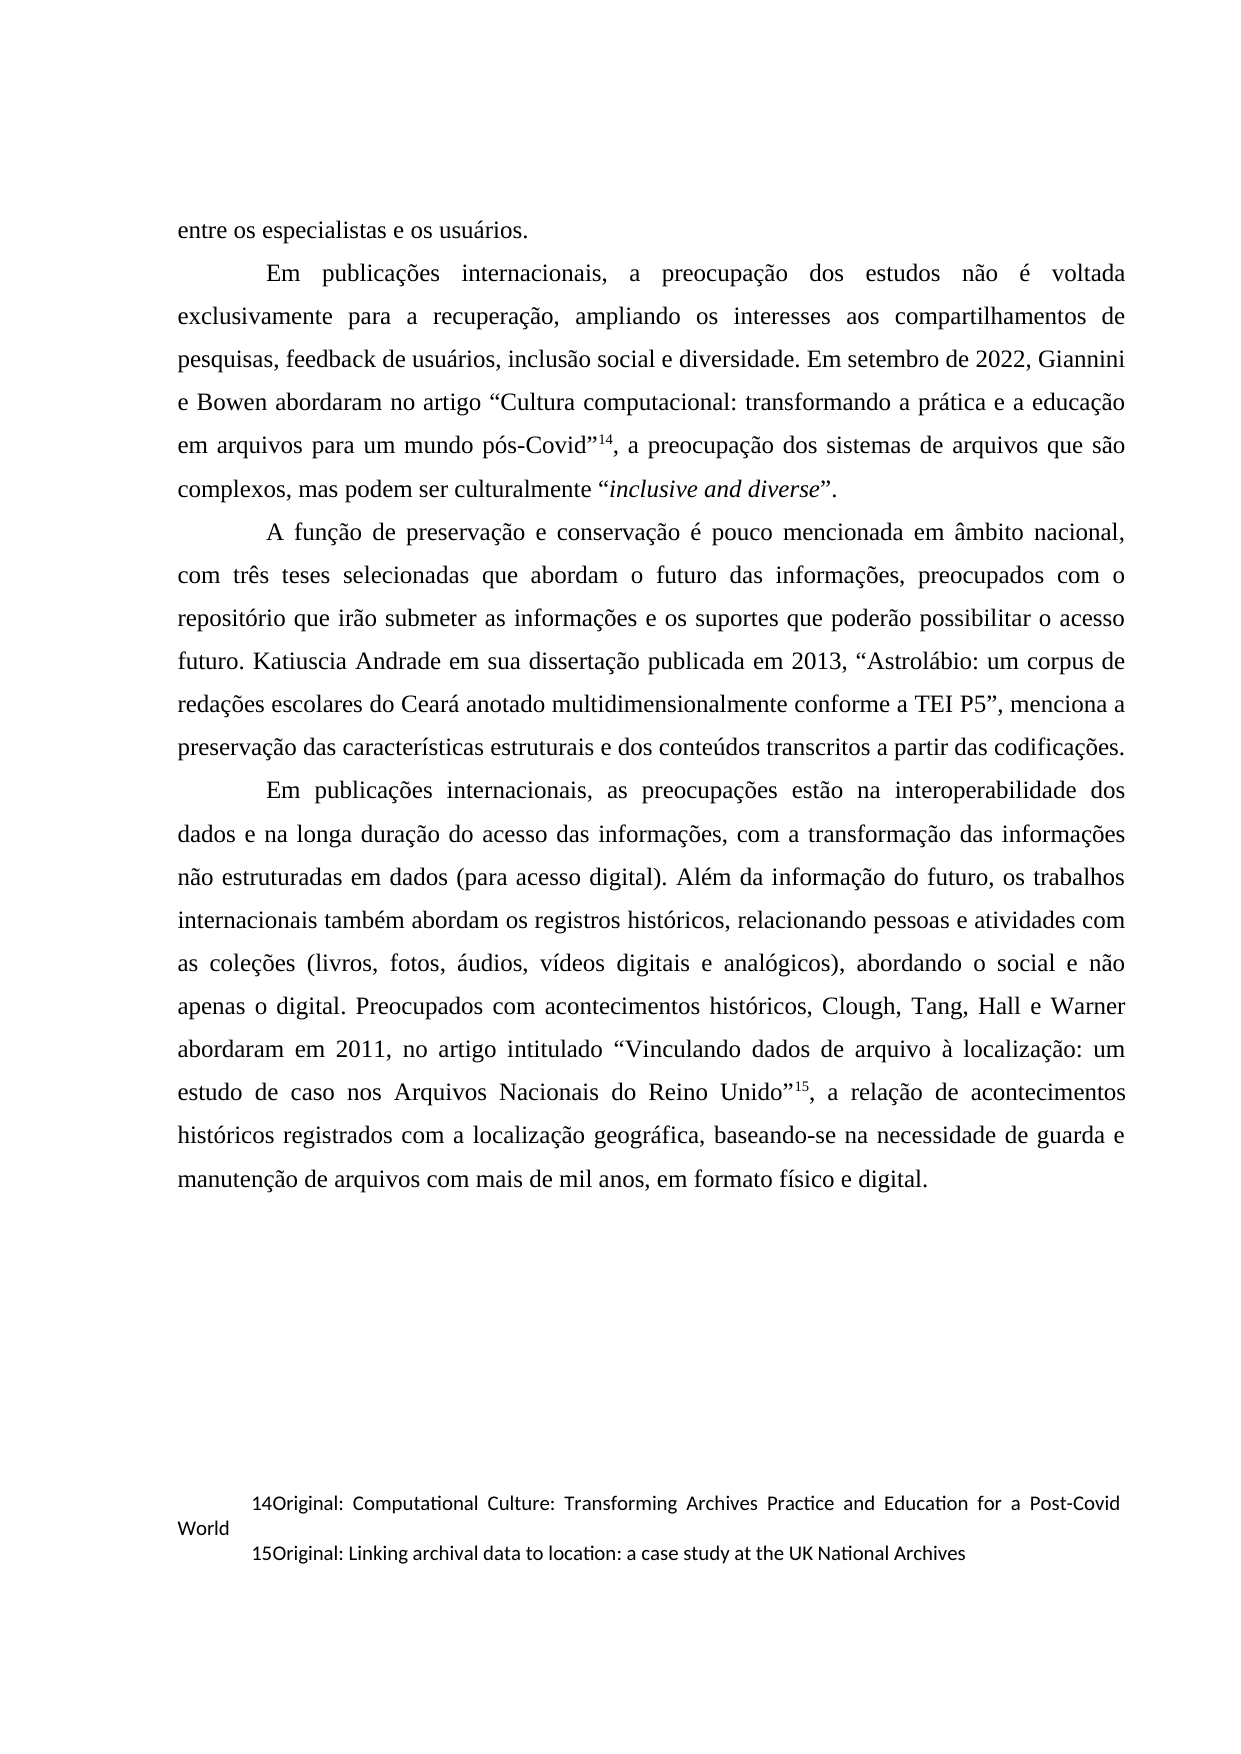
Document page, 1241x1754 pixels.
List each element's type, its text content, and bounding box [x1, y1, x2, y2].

text A função de preservação e conservação é pouco mencionada em âmbito nacional, com três teses selecionadas que abordam o futuro das informações, preocupados com o repositório que irão submeter as informações e os suportes que poderão possibilitar o acesso futuro. Katiuscia Andrade em sua dissertação publicada em 2013, “Astrolábio: um corpus de redações escolares do Ceará anotado multidimensionalmente conforme a TEI P5”, menciona a preservação das características estruturais e dos conteúdos transcritos a partir das codificações. [177, 517, 1126, 761]
text Original: Linking archival data to location: a case study at the UK National Archives [177, 1541, 1122, 1566]
text Em publicações internacionais, a preocupação dos estudos não é voltada exclusivamente para a recuperação, ampliando os interesses aos compartilhamentos de pesquisas, feedback de usuários, inclusão social e diversidade. Em setembro de 2022, Giannini e Bowen abordaram no artigo “Cultura computacional: transformando a prática e a educação em arquivos para um mundo pós-Covid”, a preocupação dos sistemas de arquivos que são complexos, mas podem ser culturalmente “inclusive and diverse”. [177, 258, 1126, 502]
text Original: Computational Culture: Transforming Archives Practice and Education for a Post-Covid World [177, 1490, 1122, 1541]
text Em publicações internacionais, as preocupações estão na interoperabilidade dos dados e na longa duração do acesso das informações, com a transformação das informações não estruturadas em dados (para acesso digital). Além da informação do futuro, os trabalhos internacionais também abordam os registros históricos, relacionando pessoas e atividades com as coleções (livros, fotos, áudios, vídeos digitais e analógicos), abordando o social e não apenas o digital. Preocupados com acontecimentos históricos, Clough, Tang, Hall e Warner abordaram em 2011, no artigo intitulado “Vinculando dados de arquivo à localização: um estudo de caso nos Arquivos Nacionais do Reino Unido”, a relação de acontecimentos históricos registrados com a localização geográfica, baseando-se na necessidade de guarda e manutenção de arquivos com mais de mil anos, em formato físico e digital. [177, 776, 1126, 1192]
text entre os especialistas e os usuários. [177, 215, 1126, 244]
